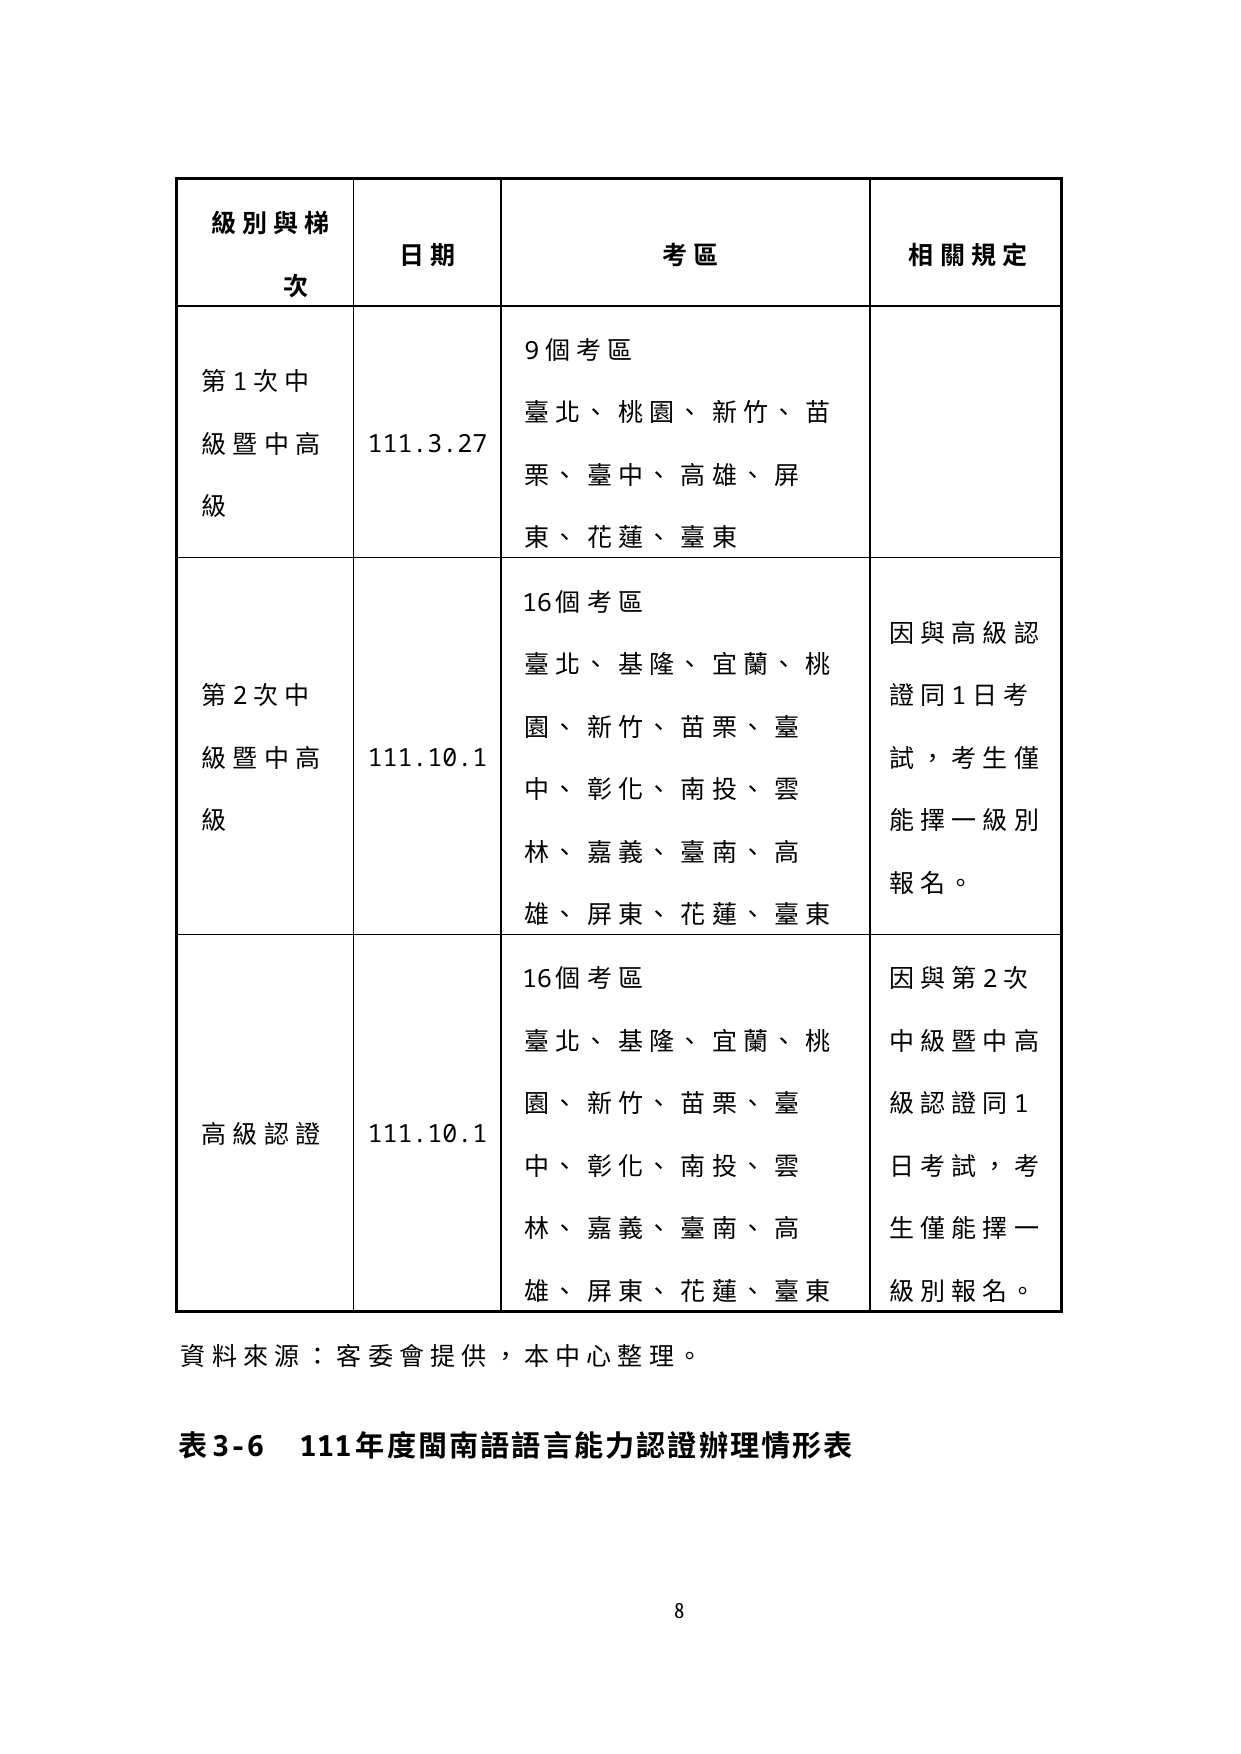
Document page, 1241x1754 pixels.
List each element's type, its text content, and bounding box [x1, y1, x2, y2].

table_cell 第1次中級暨中高級 [178, 307, 353, 557]
table_cell 9個考區 臺北、桃園、新竹、苗栗、臺中、高雄、屏東、花蓮、臺東 [502, 307, 869, 557]
table_cell 16個考區 臺北、基隆、宜蘭、桃園、新竹、苗栗、臺中、彰化、南投、雲林、嘉義、臺南、高雄、屏東、花蓮、臺東 [502, 558, 869, 933]
table_cell 因與高級認證同1日考試，考生僅能擇一級別報名。 [871, 558, 1060, 933]
table_cell 111.10.1 [354, 935, 500, 1310]
text 資料來源：客委會提供，本中心整理。 [177, 1313, 1063, 1376]
table_cell 高級認證 [178, 935, 353, 1310]
table_cell 111.10.1 [354, 558, 500, 933]
table_header 考區 [502, 180, 869, 305]
table_cell [871, 307, 1060, 557]
table_cell 111.3.27 [354, 307, 500, 557]
text 表3-6 111年度閩南語語言能力認證辦理情形表 [177, 1402, 1063, 1464]
table_header 相關規定 [871, 180, 1060, 305]
table_header 級別與梯次 [178, 180, 353, 305]
table_cell 16個考區 臺北、基隆、宜蘭、桃園、新竹、苗栗、臺中、彰化、南投、雲林、嘉義、臺南、高雄、屏東、花蓮、臺東 [502, 935, 869, 1310]
table_cell 第2次中級暨中高級 [178, 558, 353, 933]
table_cell 因與第2次中級暨中高級認證同1日考試，考生僅能擇一級別報名。 [871, 935, 1060, 1310]
table_header 日期 [354, 180, 500, 305]
